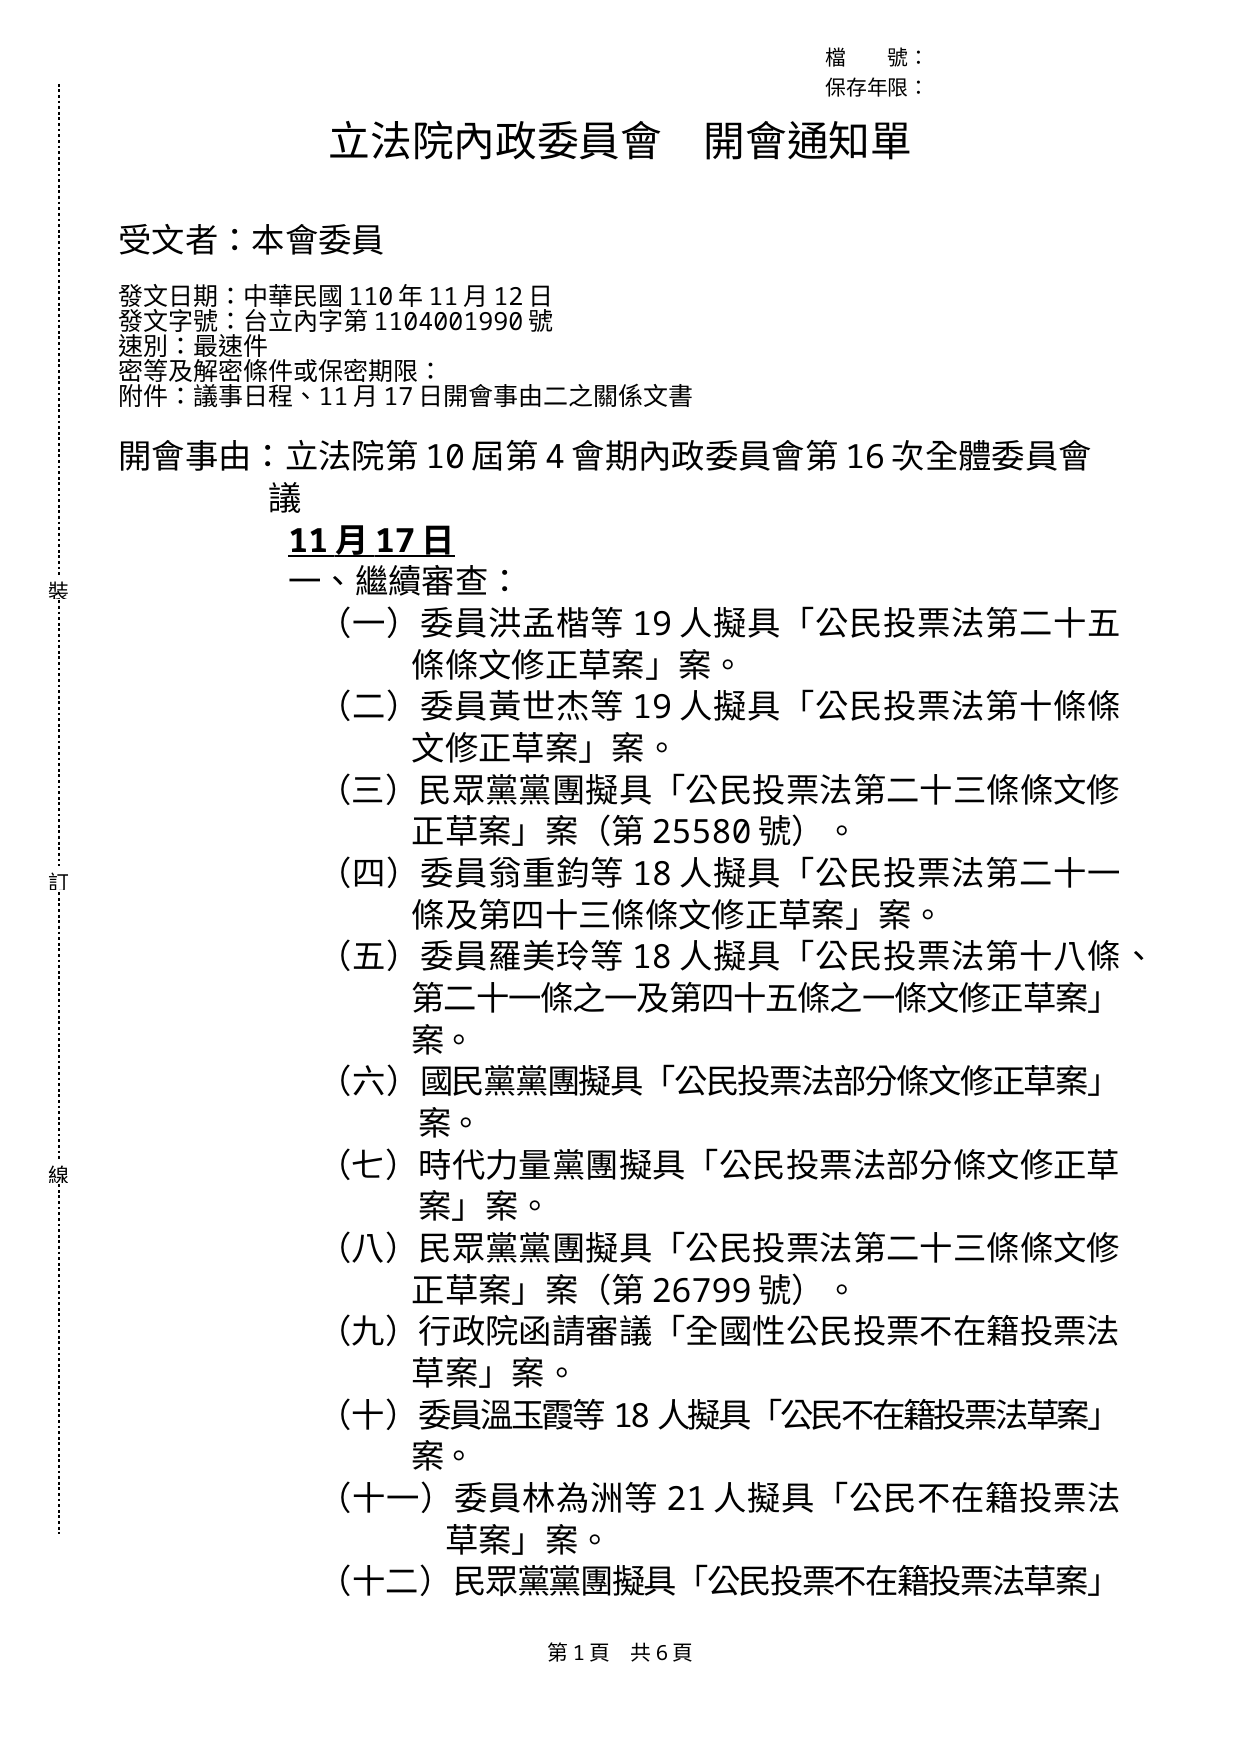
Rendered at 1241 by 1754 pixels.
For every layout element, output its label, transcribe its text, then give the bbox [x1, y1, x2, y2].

text （九）行政院函請審議「全國性公民投票不在籍投票法草案」案。 [318, 1310, 1122, 1394]
text 附件：議事日程、11月17日開會事由二之關係文書 [118, 385, 1122, 410]
text 密等及解密條件或保密期限： [118, 360, 1122, 385]
text （十）委員溫玉霞等18人擬具「公民不在籍投票法草案」案。 [318, 1394, 1122, 1477]
text 一、繼續審查： [288, 560, 1122, 602]
text （三）民眾黨黨團擬具「公民投票法第二十三條條文修正草案」案（第25580號）。 [318, 769, 1122, 852]
text （一）委員洪孟楷等19人擬具「公民投票法第二十五條條文修正草案」案。 [318, 602, 1122, 685]
text 保存年限： [825, 71, 1070, 101]
text （六）國民黨黨團擬具「公民投票法部分條文修正草案」案。 [318, 1060, 1122, 1144]
text 受文者：本會委員 [118, 223, 1122, 260]
text （十二）民眾黨黨團擬具「公民投票不在籍投票法草案」 [318, 1560, 1122, 1602]
text （四）委員翁重鈞等18人擬具「公民投票法第二十一條及第四十三條條文修正草案」案。 [318, 852, 1122, 935]
text （十一）委員林為洲等21人擬具「公民不在籍投票法草案」案。 [318, 1477, 1122, 1560]
text 11月17日 [288, 519, 1122, 560]
text （二）委員黃世杰等19人擬具「公民投票法第十條條文修正草案」案。 [318, 685, 1122, 769]
title 立法院內政委員會 開會通知單 [118, 127, 1122, 202]
text 發文字號：台立內字第1104001990號 [118, 310, 1122, 335]
text 開會事由：立法院第10屆第4會期內政委員會第16次全體委員會議 [118, 435, 1122, 519]
text （七）時代力量黨團擬具「公民投票法部分條文修正草案」案。 [318, 1144, 1122, 1227]
text 速別：最速件 [118, 335, 1122, 360]
text 發文日期：中華民國110年11月12日 [118, 285, 1122, 310]
text （五）委員羅美玲等18人擬具「公民投票法第十八條、第二十一條之一及第四十五條之一條文修正草案」案。 [318, 935, 1122, 1060]
text 檔 號： [825, 41, 1070, 71]
text （八）民眾黨黨團擬具「公民投票法第二十三條條文修正草案」案（第26799號）。 [318, 1227, 1122, 1310]
title [810, 33, 1085, 120]
